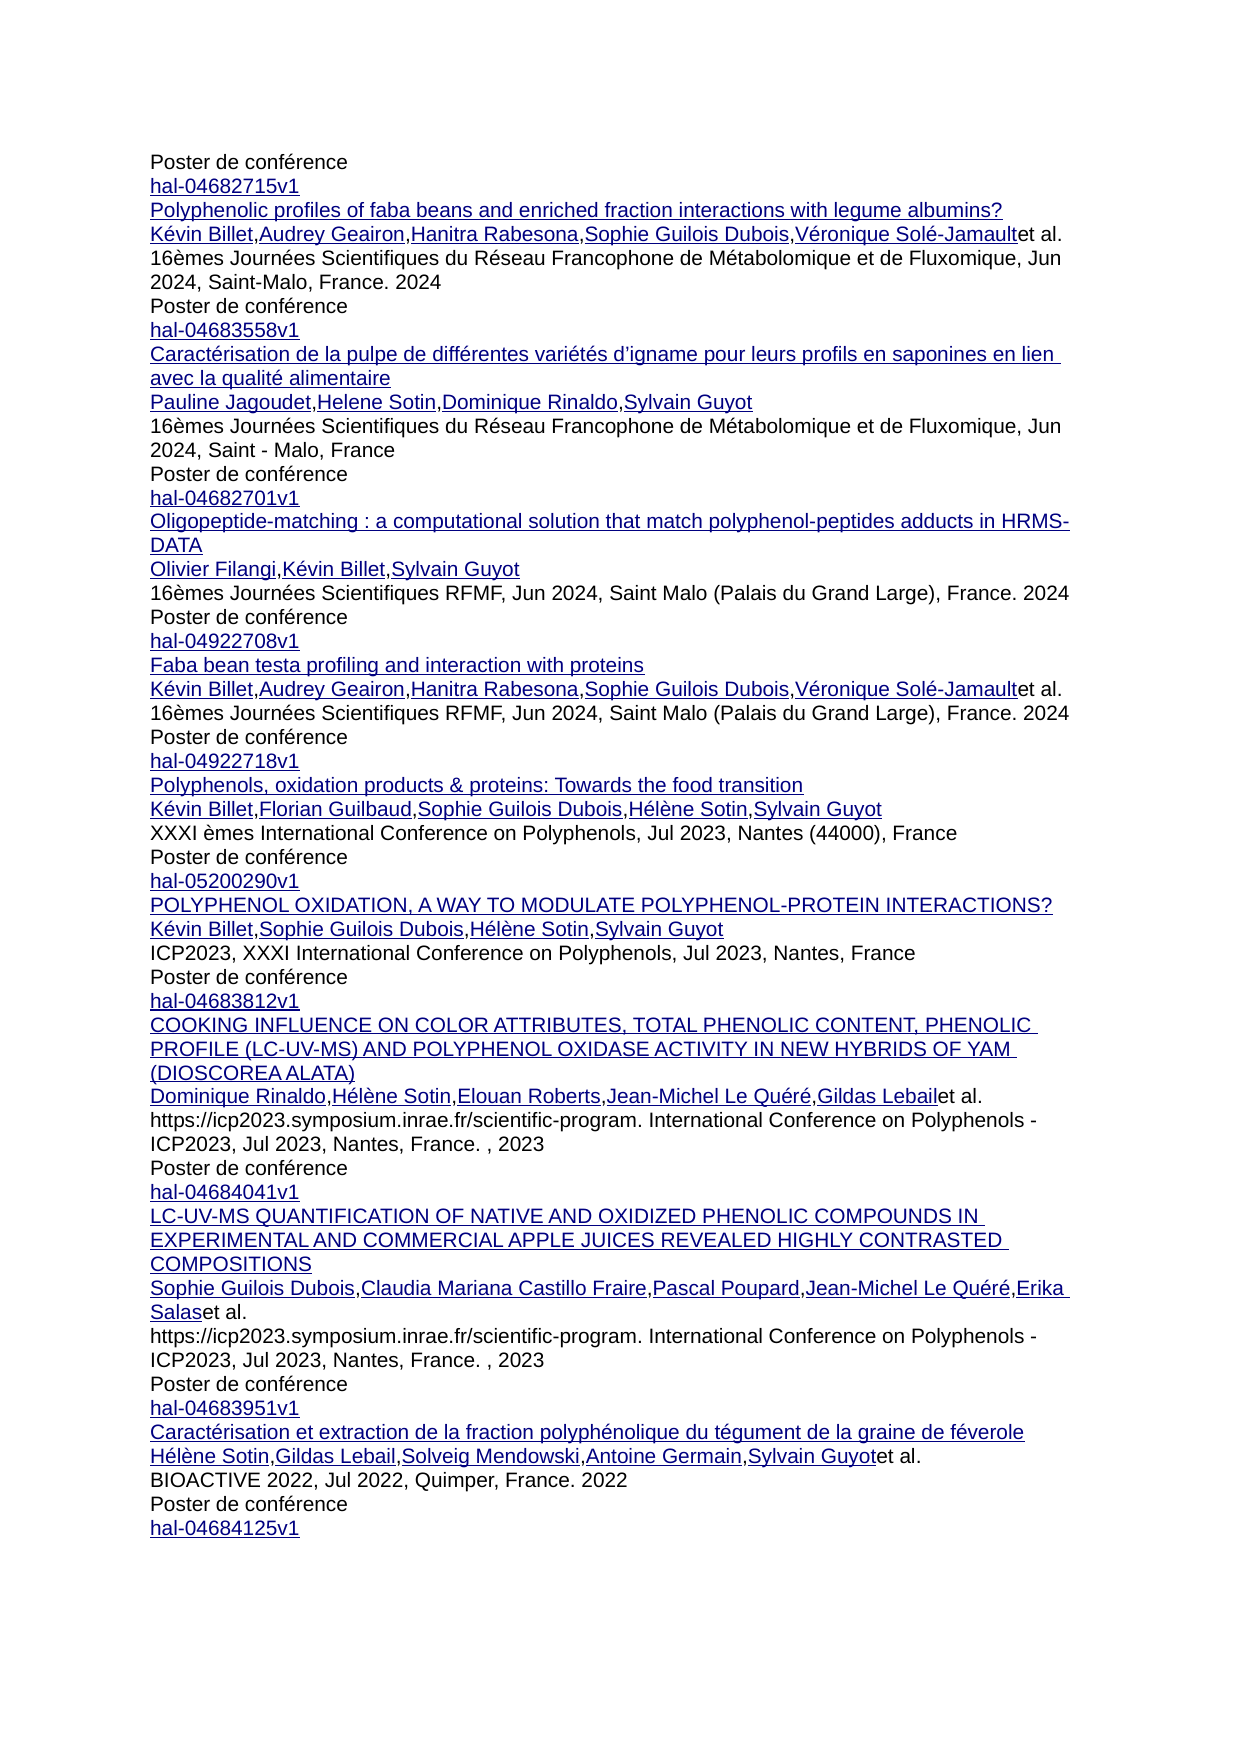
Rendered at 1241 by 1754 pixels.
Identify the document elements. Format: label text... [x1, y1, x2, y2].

table_cell Polyphenols, oxidation products & proteins: Towards the food transition Kévin Billet,Florian Guilbaud,Sophie Guilois Dubois,Hélène Sotin,Sylvain Guyot XXXI èmes International Conference on Polyphenols, Jul 2023, Nantes (44000), France Poster de conférence hal-05200290v1 [150, 773, 1090, 893]
table_cell Caractérisation et extraction de la fraction polyphénolique du tégument de la graine de féverole Hélène Sotin,Gildas Lebail,Solveig Mendowski,Antoine Germain,Sylvain Guyotet al. BIOACTIVE 2022, Jul 2022, Quimper, France. 2022 Poster de conférence hal-04684125v1 [150, 1420, 1090, 1539]
table_cell LC-UV-MS QUANTIFICATION OF NATIVE AND OXIDIZED PHENOLIC COMPOUNDS IN EXPERIMENTAL AND COMMERCIAL APPLE JUICES REVEALED HIGHLY CONTRASTED COMPOSITIONS Sophie Guilois Dubois,Claudia Mariana Castillo Fraire,Pascal Poupard,Jean-Michel Le Quéré,Erika Salaset al. https://icp2023.symposium.inrae.fr/scientific-program. International Conference on Polyphenols - ICP2023, Jul 2023, Nantes, France. , 2023 Poster de conférence hal-04683951v1 [150, 1204, 1090, 1420]
table_cell COOKING INFLUENCE ON COLOR ATTRIBUTES, TOTAL PHENOLIC CONTENT, PHENOLIC PROFILE (LC-UV-MS) AND POLYPHENOL OXIDASE ACTIVITY IN NEW HYBRIDS OF YAM (DIOSCOREA ALATA) Dominique Rinaldo,Hélène Sotin,Elouan Roberts,Jean-Michel Le Quéré,Gildas Lebailet al. https://icp2023.symposium.inrae.fr/scientific-program. International Conference on Polyphenols - ICP2023, Jul 2023, Nantes, France. , 2023 Poster de conférence hal-04684041v1 [150, 1013, 1090, 1204]
table_cell Faba bean testa profiling and interaction with proteins Kévin Billet,Audrey Geairon,Hanitra Rabesona,Sophie Guilois Dubois,Véronique Solé-Jamaultet al. 16èmes Journées Scientifiques RFMF, Jun 2024, Saint Malo (Palais du Grand Large), France. 2024 Poster de conférence hal-04922718v1 [150, 653, 1090, 773]
table_cell Caractérisation de la pulpe de différentes variétés d’igname pour leurs profils en saponines en lien avec la qualité alimentaire Pauline Jagoudet,Helene Sotin,Dominique Rinaldo,Sylvain Guyot 16èmes Journées Scientifiques du Réseau Francophone de Métabolomique et de Fluxomique, Jun 2024, Saint - Malo, France Poster de conférence hal-04682701v1 [150, 342, 1090, 509]
table_cell Polyphenolic profiles of faba beans and enriched fraction interactions with legume albumins? Kévin Billet,Audrey Geairon,Hanitra Rabesona,Sophie Guilois Dubois,Véronique Solé-Jamaultet al. 16èmes Journées Scientifiques du Réseau Francophone de Métabolomique et de Fluxomique, Jun 2024, Saint-Malo, France. 2024 Poster de conférence hal-04683558v1 [150, 198, 1090, 342]
table_cell POLYPHENOL OXIDATION, A WAY TO MODULATE POLYPHENOL-PROTEIN INTERACTIONS? Kévin Billet,Sophie Guilois Dubois,Hélène Sotin,Sylvain Guyot ICP2023, XXXI International Conference on Polyphenols, Jul 2023, Nantes, France Poster de conférence hal-04683812v1 [150, 893, 1090, 1012]
table_cell Oligopeptide-matching : a computational solution that match polyphenol-peptides adducts in HRMS-DATA Olivier Filangi,Kévin Billet,Sylvain Guyot 16èmes Journées Scientifiques RFMF, Jun 2024, Saint Malo (Palais du Grand Large), France. 2024 Poster de conférence hal-04922708v1 [150, 509, 1090, 653]
table_cell Poster de conférence hal-04682715v1 [150, 150, 1090, 198]
